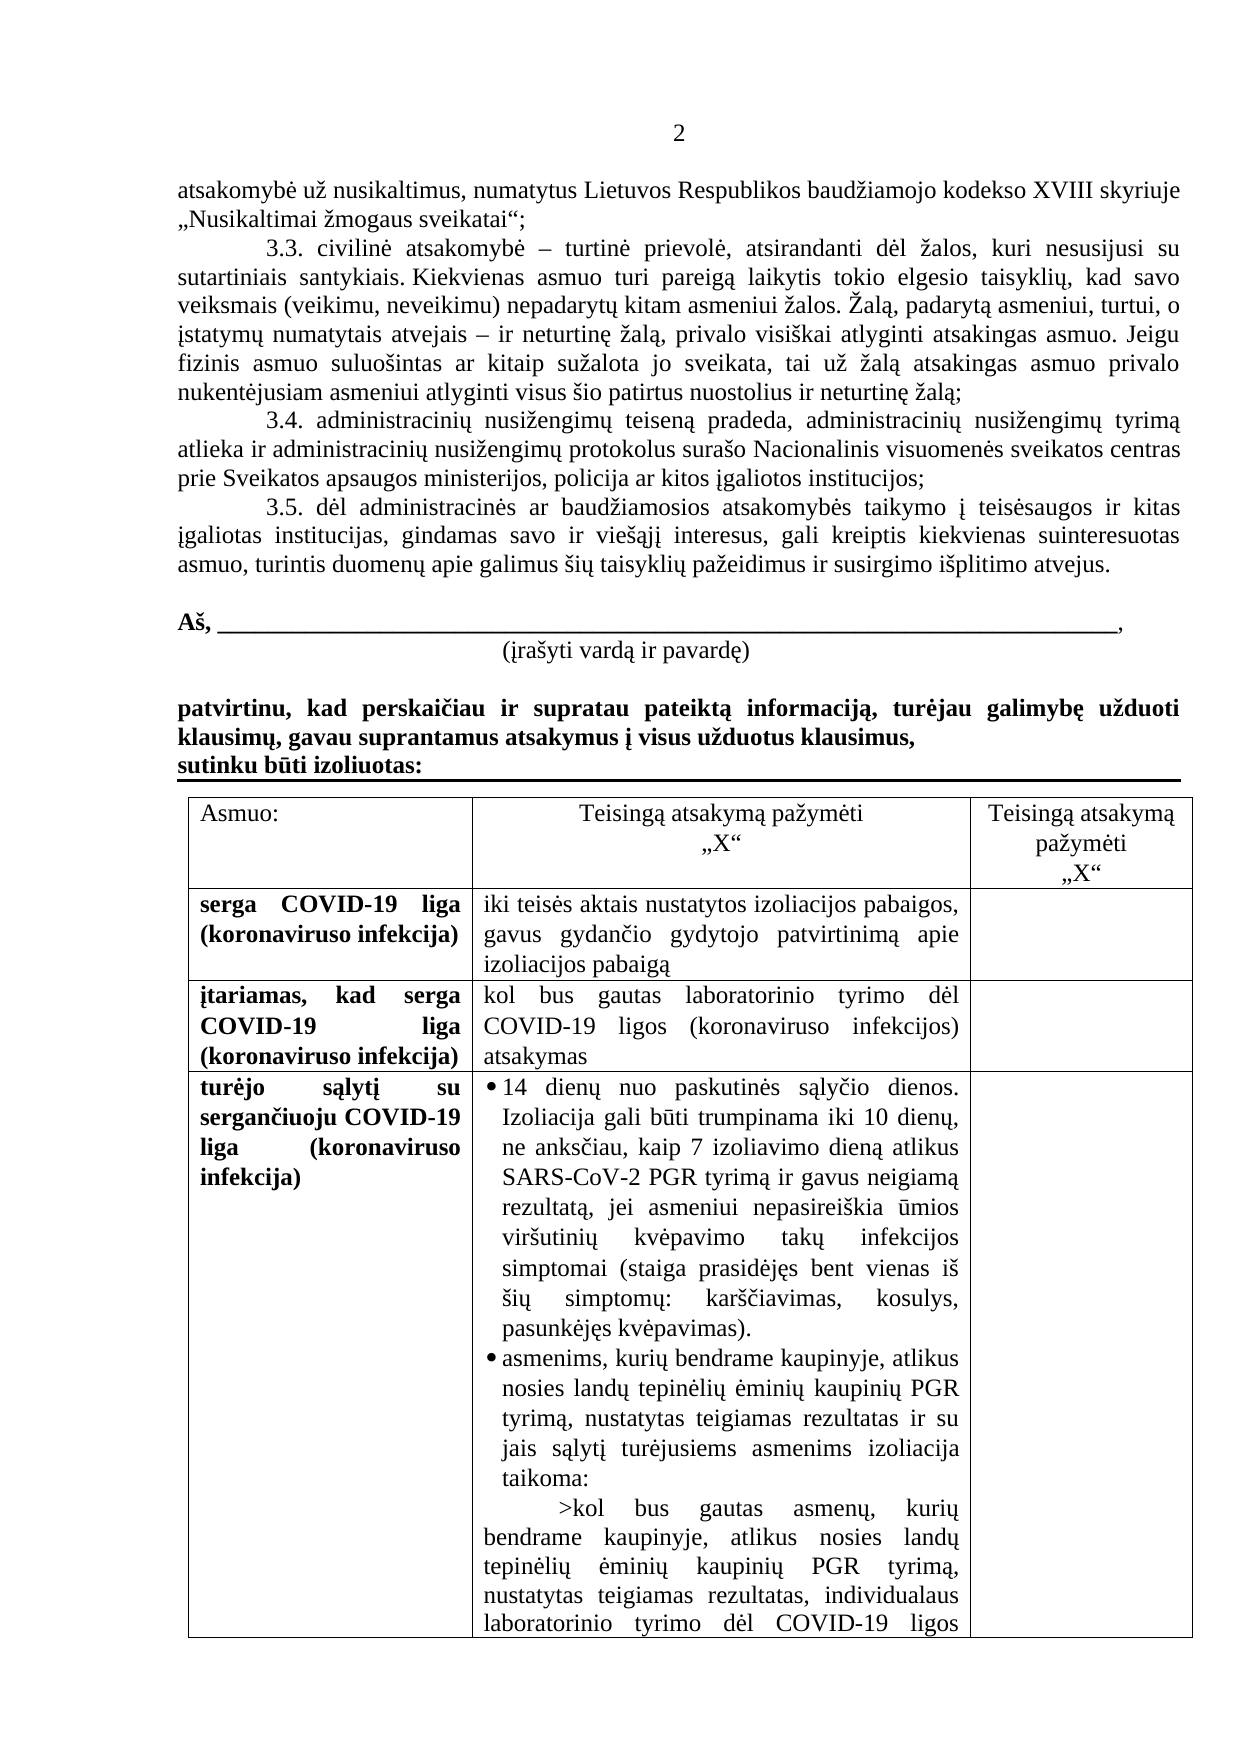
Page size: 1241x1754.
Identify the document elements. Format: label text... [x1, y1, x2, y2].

text patvirtinu, kad perskaičiau ir supratau pateiktą informaciją, turėjau galimybę užduoti klausimų, gavau suprantamus atsakymus į visus užduotus klausimus, [177, 693, 1181, 751]
text (įrašyti vardą ir pavardę) [177, 636, 1181, 664]
table_header Teisingą atsakymą pažymėti „X“ [971, 798, 1192, 888]
table_header Asmuo: [189, 798, 472, 888]
table_cell turėjo sąlytį su sergančiuoju COVID-19 liga (koronaviruso infekcija) [189, 1072, 472, 1637]
table_cell [971, 1072, 1192, 1637]
text 3.5. dėl administracinės ar baudžiamosios atsakomybės taikymo į teisėsaugos ir kitas įgaliotas institucijas, gindamas savo ir viešąjį interesus, gali kreiptis kiekvienas suinteresuotas asmuo, turintis duomenų apie galimus šių taisyklių pažeidimus ir susirgimo išplitimo atvejus. [177, 492, 1181, 578]
table_cell  14 dienų nuo paskutinės sąlyčio dienos. Izoliacija gali būti trumpinama iki 10 dienų, ne anksčiau, kaip 7 izoliavimo dieną atlikus SARS-CoV-2 PGR tyrimą ir gavus neigiamą rezultatą, jei asmeniui nepasireiškia ūmios viršutinių kvėpavimo takų infekcijos simptomai (staiga prasidėjęs bent vienas iš šių simptomų: karščiavimas, kosulys, pasunkėjęs kvėpavimas).  asmenims, kurių bendrame kaupinyje, atlikus nosies landų tepinėlių ėminių kaupinių PGR tyrimą, nustatytas teigiamas rezultatas ir su jais sąlytį turėjusiems asmenims izoliacija taikoma: >kol bus gautas asmenų, kurių bendrame kaupinyje, atlikus nosies landų tepinėlių ėminių kaupinių PGR tyrimą, nustatytas teigiamas rezultatas, individualaus laboratorinio tyrimo dėl COVID-19 ligos [473, 1072, 970, 1637]
table_cell [971, 981, 1192, 1071]
text atsakomybė už nusikaltimus, numatytus Lietuvos Respublikos baudžiamojo kodekso XVIII skyriuje „Nusikaltimai žmogaus sveikatai“; [177, 176, 1181, 233]
text 3.3. civilinė atsakomybė – turtinė prievolė, atsirandanti dėl žalos, kuri nesusijusi su sutartiniais santykiais. Kiekvienas asmuo turi pareigą laikytis tokio elgesio taisyklių, kad savo veiksmais (veikimu, neveikimu) nepadarytų kitam asmeniui žalos. Žalą, padarytą asmeniui, turtui, o įstatymų numatytais atvejais – ir neturtinę žalą, privalo visiškai atlyginti atsakingas asmuo. Jeigu fizinis asmuo suluošintas ar kitaip sužalota jo sveikata, tai už žalą atsakingas asmuo privalo nukentėjusiam asmeniui atlyginti visus šio patirtus nuostolius ir neturtinę žalą; [177, 233, 1181, 406]
table_cell iki teisės aktais nustatytos izoliacijos pabaigos, gavus gydančio gydytojo patvirtinimą apie izoliacijos pabaigą [473, 889, 970, 979]
table_cell įtariamas, kad serga COVID-19 liga (koronaviruso infekcija) [189, 981, 472, 1071]
text sutinku būti izoliuotas: [177, 751, 1181, 779]
text 3.4. administracinių nusižengimų teiseną pradeda, administracinių nusižengimų tyrimą atlieka ir administracinių nusižengimų protokolus surašo Nacionalinis visuomenės sveikatos centras prie Sveikatos apsaugos ministerijos, policija ar kitos įgaliotos institucijos; [177, 406, 1181, 492]
table_cell [971, 889, 1192, 979]
table_cell kol bus gautas laboratorinio tyrimo dėl COVID-19 ligos (koronaviruso infekcijos) atsakymas [473, 981, 970, 1071]
table_cell serga COVID-19 liga (koronaviruso infekcija) [189, 889, 472, 979]
table_header Teisingą atsakymą pažymėti „X“ [473, 798, 970, 888]
text Aš, ________________________________________________________________________, [177, 607, 1181, 636]
